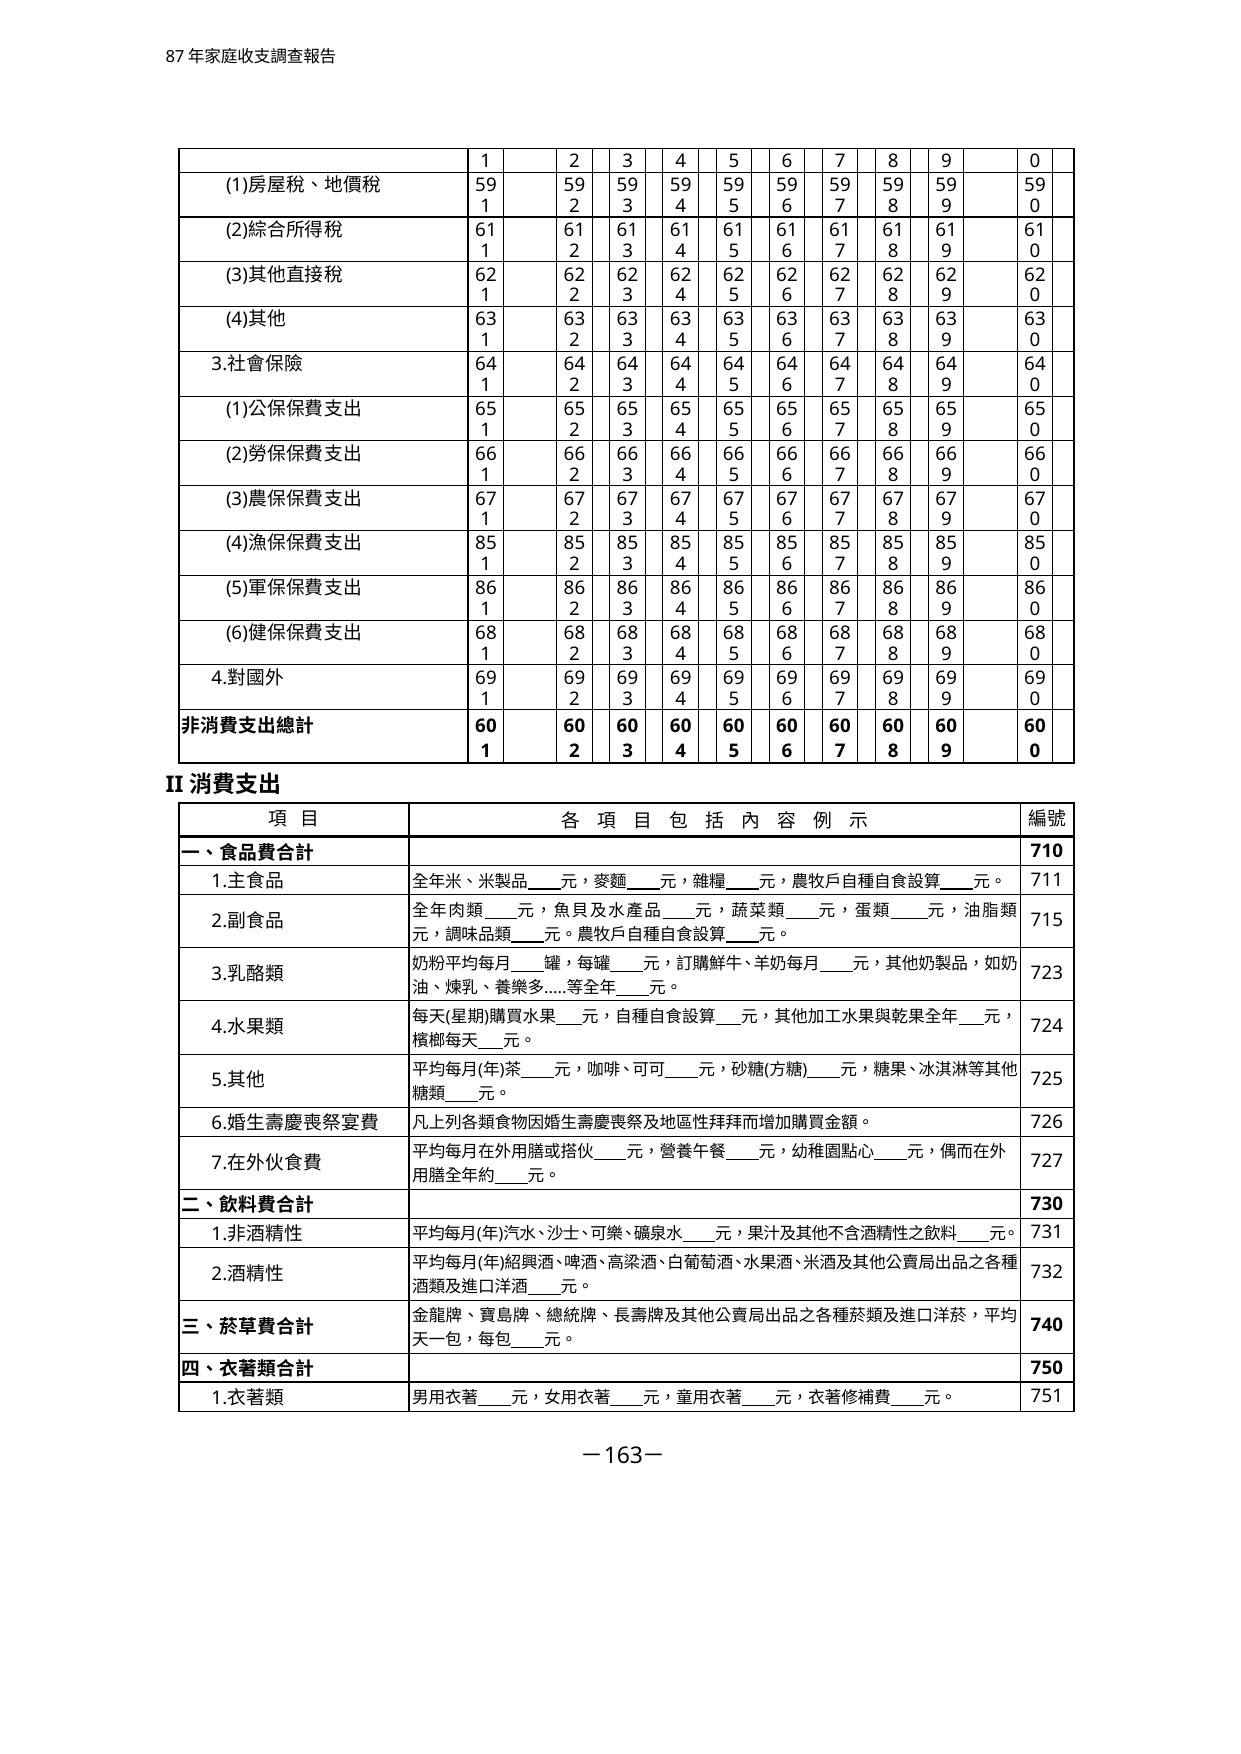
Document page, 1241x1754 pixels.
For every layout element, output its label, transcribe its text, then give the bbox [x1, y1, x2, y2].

table_cell 664 [663, 441, 698, 485]
table_cell 668 [876, 441, 910, 485]
table_cell [805, 218, 822, 261]
table_cell [805, 149, 822, 172]
table_cell [504, 149, 556, 172]
table_cell [646, 218, 662, 261]
table_cell 628 [876, 262, 910, 306]
table_cell 697 [823, 665, 857, 709]
table_cell 674 [663, 486, 698, 530]
table_cell [858, 576, 875, 619]
table_cell 635 [717, 307, 751, 351]
table_cell 852 [557, 531, 592, 575]
table_cell [752, 262, 769, 306]
table_cell 0 [1018, 149, 1052, 172]
text II 消費支出 [165, 766, 1081, 799]
table_cell 612 [557, 218, 592, 261]
table_cell [1053, 218, 1073, 261]
table_cell 四、衣著類合計 [180, 1354, 408, 1381]
table_cell [858, 173, 875, 216]
table_cell [646, 149, 662, 172]
table_cell [752, 710, 769, 762]
table_cell [964, 710, 1017, 762]
table_cell [699, 307, 716, 351]
table_cell [699, 576, 716, 619]
table_cell 869 [929, 576, 963, 619]
table_cell 597 [823, 173, 857, 216]
table_cell [646, 665, 662, 709]
table_cell 615 [717, 218, 751, 261]
table_cell [858, 218, 875, 261]
table_cell [699, 621, 716, 664]
table_cell [911, 576, 928, 619]
table_cell [805, 352, 822, 396]
table_cell 金龍牌、寶島牌、總統牌、長壽牌及其他公賣局出品之各種菸類及進口洋菸，平均 天一包，每包 元。 [410, 1301, 1020, 1353]
table_cell [1053, 576, 1073, 619]
table_cell [646, 173, 662, 216]
table_cell [1053, 486, 1073, 530]
table_cell [593, 441, 609, 485]
table_cell [805, 710, 822, 762]
table_cell [504, 621, 556, 664]
table_cell 710 [1021, 838, 1073, 865]
table_cell 598 [876, 173, 910, 216]
table_cell [964, 576, 1017, 619]
table_cell [858, 441, 875, 485]
table_cell 677 [823, 486, 857, 530]
table_cell 614 [663, 218, 698, 261]
table_cell 726 [1021, 1108, 1073, 1136]
table_cell 688 [876, 621, 910, 664]
table_cell [805, 441, 822, 485]
table_cell 860 [1018, 576, 1052, 619]
table_cell 666 [770, 441, 804, 485]
table_cell 686 [770, 621, 804, 664]
table_cell [964, 352, 1017, 396]
table_cell 868 [876, 576, 910, 619]
table_cell [410, 1354, 1020, 1381]
table_cell 855 [717, 531, 751, 575]
table_cell 750 [1021, 1354, 1073, 1381]
table_cell [752, 486, 769, 530]
table_cell 1.衣著類 [180, 1383, 408, 1411]
table_cell 1.主食品 [180, 866, 408, 894]
table_cell [646, 352, 662, 396]
table_cell 651 [469, 397, 503, 440]
table_cell (1)公保保費支出 [180, 397, 467, 440]
table_cell 865 [717, 576, 751, 619]
table_header 編號 [1021, 804, 1073, 835]
table_cell 696 [770, 665, 804, 709]
table_cell 641 [469, 352, 503, 396]
table_cell 三、菸草費合計 [180, 1301, 408, 1353]
table_cell 858 [876, 531, 910, 575]
table_cell 2.副食品 [180, 895, 408, 947]
table_cell [911, 486, 928, 530]
table_cell 602 [557, 710, 592, 762]
table_cell [593, 486, 609, 530]
table_cell 663 [610, 441, 645, 485]
table_cell [964, 262, 1017, 306]
table_cell 643 [610, 352, 645, 396]
table_cell [646, 621, 662, 664]
table_cell 689 [929, 621, 963, 664]
table_cell 613 [610, 218, 645, 261]
table_cell [858, 307, 875, 351]
table_cell 671 [469, 486, 503, 530]
table_cell [911, 621, 928, 664]
table_cell [858, 486, 875, 530]
table_cell 6.婚生壽慶喪祭宴費 [180, 1108, 408, 1136]
table_cell 711 [1021, 866, 1073, 894]
table_cell [805, 262, 822, 306]
table_cell [1053, 352, 1073, 396]
table_cell [646, 441, 662, 485]
table_cell [646, 531, 662, 575]
table_cell [752, 397, 769, 440]
table_cell [593, 710, 609, 762]
table_cell 642 [557, 352, 592, 396]
table_cell 854 [663, 531, 698, 575]
table_cell 632 [557, 307, 592, 351]
table_cell [410, 1190, 1020, 1217]
table_cell 864 [663, 576, 698, 619]
table_cell [858, 665, 875, 709]
table_cell 648 [876, 352, 910, 396]
table_cell [504, 486, 556, 530]
table_cell [699, 149, 716, 172]
table_cell [699, 218, 716, 261]
table_cell [752, 173, 769, 216]
table_cell 656 [770, 397, 804, 440]
table_cell [964, 173, 1017, 216]
table_cell [911, 531, 928, 575]
table_cell 2.酒精性 [180, 1248, 408, 1300]
table_cell [699, 710, 716, 762]
table_cell (2)綜合所得稅 [180, 218, 467, 261]
table_cell 633 [610, 307, 645, 351]
table_cell 621 [469, 262, 503, 306]
table_cell [593, 397, 609, 440]
table_cell 856 [770, 531, 804, 575]
table_cell 673 [610, 486, 645, 530]
table_cell 平均每月(年)汽水、沙士、可樂、礦泉水 元，果汁及其他不含酒精性之飲料 元。 [410, 1219, 1020, 1247]
table_cell [593, 531, 609, 575]
table_cell [858, 262, 875, 306]
table_cell 640 [1018, 352, 1052, 396]
table_cell 644 [663, 352, 698, 396]
table_cell 606 [770, 710, 804, 762]
table_cell [593, 665, 609, 709]
table_cell 620 [1018, 262, 1052, 306]
table_cell 699 [929, 665, 963, 709]
table_cell [646, 262, 662, 306]
table_cell 723 [1021, 948, 1073, 1000]
table_cell [1053, 531, 1073, 575]
table_cell 715 [1021, 895, 1073, 947]
table_cell [593, 149, 609, 172]
table_cell [964, 486, 1017, 530]
table_cell [410, 838, 1020, 865]
table_cell 685 [717, 621, 751, 664]
table_cell [805, 173, 822, 216]
table_cell [964, 218, 1017, 261]
table_cell (4)漁保保費支出 [180, 531, 467, 575]
table_cell 665 [717, 441, 751, 485]
table_cell 全年米、米製品 元，麥麵 元，雜糧 元，農牧戶自種自食設算 元。 [410, 866, 1020, 894]
table_cell 1.非酒精性 [180, 1219, 408, 1247]
table_cell [646, 307, 662, 351]
table_cell 591 [469, 173, 503, 216]
table_cell [180, 149, 467, 172]
table_cell (6)健保保費支出 [180, 621, 467, 664]
table_cell [752, 441, 769, 485]
table_cell 599 [929, 173, 963, 216]
table_cell [593, 576, 609, 619]
table_cell 654 [663, 397, 698, 440]
table_cell 607 [823, 710, 857, 762]
table_cell 857 [823, 531, 857, 575]
table_cell 684 [663, 621, 698, 664]
table_cell [911, 352, 928, 396]
table_cell 660 [1018, 441, 1052, 485]
table_cell [911, 441, 928, 485]
table_cell 667 [823, 441, 857, 485]
table_cell 867 [823, 576, 857, 619]
table_cell [504, 397, 556, 440]
table_cell (1)房屋稅、地價稅 [180, 173, 467, 216]
table_cell 645 [717, 352, 751, 396]
table_cell [1053, 307, 1073, 351]
table_cell [911, 149, 928, 172]
table_cell [504, 352, 556, 396]
table_cell [805, 307, 822, 351]
table_cell 694 [663, 665, 698, 709]
table_cell 男用衣著 元，女用衣著 元，童用衣著 元，衣著修補費 元。 [410, 1383, 1020, 1411]
table_cell [752, 621, 769, 664]
table_cell 634 [663, 307, 698, 351]
table_cell 626 [770, 262, 804, 306]
table_cell 670 [1018, 486, 1052, 530]
table_cell [646, 486, 662, 530]
table_cell 627 [823, 262, 857, 306]
table_header 項 目 [180, 804, 408, 835]
table_cell [858, 397, 875, 440]
table_cell 二、飲料費合計 [180, 1190, 408, 1217]
table_cell 691 [469, 665, 503, 709]
table_cell [504, 441, 556, 485]
table_cell [1053, 621, 1073, 664]
table_cell [911, 218, 928, 261]
table_cell [752, 218, 769, 261]
table_cell 669 [929, 441, 963, 485]
table_cell 679 [929, 486, 963, 530]
table_cell 6 [770, 149, 804, 172]
table_cell 636 [770, 307, 804, 351]
table_cell 649 [929, 352, 963, 396]
table_cell [1053, 397, 1073, 440]
table_cell [964, 441, 1017, 485]
table_cell 每天(星期)購買水果 元，自種自食設算 元，其他加工水果與乾果全年 元，檳榔每天 元。 [410, 1001, 1020, 1053]
table_cell [964, 149, 1017, 172]
table_cell 4.對國外 [180, 665, 467, 709]
table_cell [504, 218, 556, 261]
table_cell [593, 262, 609, 306]
table_cell [1053, 710, 1073, 762]
table_cell 693 [610, 665, 645, 709]
table_cell [699, 173, 716, 216]
table_cell [699, 262, 716, 306]
table_cell 647 [823, 352, 857, 396]
table_cell 731 [1021, 1219, 1073, 1247]
table_cell 611 [469, 218, 503, 261]
table_cell 650 [1018, 397, 1052, 440]
table_cell 638 [876, 307, 910, 351]
table_cell 平均每月(年)紹興酒、啤酒、高梁酒、白葡萄酒、水果酒、米酒及其他公賣局出品之各種酒類及進口洋酒 元。 [410, 1248, 1020, 1300]
table_cell 676 [770, 486, 804, 530]
table_cell 600 [1018, 710, 1052, 762]
table_cell [752, 531, 769, 575]
table_cell 3.社會保險 [180, 352, 467, 396]
table_cell [593, 173, 609, 216]
table_cell (3)農保保費支出 [180, 486, 467, 530]
table_cell [699, 665, 716, 709]
table_cell 850 [1018, 531, 1052, 575]
table_cell 653 [610, 397, 645, 440]
table_cell [805, 531, 822, 575]
table_cell 678 [876, 486, 910, 530]
table_cell [646, 397, 662, 440]
table_cell 672 [557, 486, 592, 530]
table_cell [593, 621, 609, 664]
table_cell [858, 531, 875, 575]
table_cell [593, 352, 609, 396]
table_cell 631 [469, 307, 503, 351]
table_cell 4 [663, 149, 698, 172]
table_cell 657 [823, 397, 857, 440]
table_cell [752, 149, 769, 172]
table_cell [911, 710, 928, 762]
table_cell [752, 307, 769, 351]
table_cell 630 [1018, 307, 1052, 351]
table_cell 681 [469, 621, 503, 664]
table_cell [911, 665, 928, 709]
table_cell 594 [663, 173, 698, 216]
table_cell [699, 352, 716, 396]
table_cell 695 [717, 665, 751, 709]
table_cell 601 [469, 710, 503, 762]
table_cell [911, 397, 928, 440]
table_cell 一、食品費合計 [180, 838, 408, 865]
table_cell [593, 307, 609, 351]
table_cell 5 [717, 149, 751, 172]
table_cell 866 [770, 576, 804, 619]
table_cell (2)勞保保費支出 [180, 441, 467, 485]
table_cell [858, 710, 875, 762]
table_cell [858, 621, 875, 664]
table_cell [858, 149, 875, 172]
table_cell 853 [610, 531, 645, 575]
table_cell [1053, 149, 1073, 172]
table_cell 629 [929, 262, 963, 306]
table_cell 609 [929, 710, 963, 762]
table_cell [1053, 665, 1073, 709]
table_cell (4)其他 [180, 307, 467, 351]
table_cell 658 [876, 397, 910, 440]
table_cell [699, 397, 716, 440]
table_cell [1053, 262, 1073, 306]
table_cell 661 [469, 441, 503, 485]
table_header 各 項 目 包 括 內 容 例 示 [410, 804, 1020, 835]
table_cell [699, 441, 716, 485]
table_cell 727 [1021, 1137, 1073, 1189]
table_cell [805, 621, 822, 664]
table_cell [504, 665, 556, 709]
table_cell 616 [770, 218, 804, 261]
table_cell 9 [929, 149, 963, 172]
table_cell 623 [610, 262, 645, 306]
table_cell [964, 307, 1017, 351]
table_cell 732 [1021, 1248, 1073, 1300]
table_cell 652 [557, 397, 592, 440]
table_cell [964, 531, 1017, 575]
table_cell 655 [717, 397, 751, 440]
table_cell 603 [610, 710, 645, 762]
table_cell [805, 576, 822, 619]
table_cell [1053, 441, 1073, 485]
table_cell [646, 710, 662, 762]
table_cell 740 [1021, 1301, 1073, 1353]
table_cell 724 [1021, 1001, 1073, 1053]
table_cell 683 [610, 621, 645, 664]
table_cell 690 [1018, 665, 1052, 709]
table_cell 861 [469, 576, 503, 619]
table_cell 675 [717, 486, 751, 530]
table_cell [805, 486, 822, 530]
table_cell 622 [557, 262, 592, 306]
table_cell [752, 576, 769, 619]
table_cell 592 [557, 173, 592, 216]
table_cell 3 [610, 149, 645, 172]
table_cell 593 [610, 173, 645, 216]
table_cell 618 [876, 218, 910, 261]
table_cell 859 [929, 531, 963, 575]
table_cell 659 [929, 397, 963, 440]
table_cell 619 [929, 218, 963, 261]
table_cell 3.乳酪類 [180, 948, 408, 1000]
table_cell 凡上列各類食物因婚生壽慶喪祭及地區性拜拜而增加購買金額。 [410, 1108, 1020, 1136]
table_cell 862 [557, 576, 592, 619]
table_cell 7.在外伙食費 [180, 1137, 408, 1189]
table_cell [911, 173, 928, 216]
table_cell [504, 307, 556, 351]
table_cell [805, 397, 822, 440]
table_cell 662 [557, 441, 592, 485]
table_cell 非消費支出總計 [180, 710, 467, 762]
table_cell 863 [610, 576, 645, 619]
table_cell [752, 665, 769, 709]
table_cell [504, 531, 556, 575]
table_cell 7 [823, 149, 857, 172]
table_cell 682 [557, 621, 592, 664]
table_cell 590 [1018, 173, 1052, 216]
table_cell [504, 710, 556, 762]
table_cell [911, 307, 928, 351]
table_cell 4.水果類 [180, 1001, 408, 1053]
table_cell 平均每月(年)茶 元，咖啡、可可 元，砂糖(方糖) 元，糖果、冰淇淋等其他糖類 元。 [410, 1055, 1020, 1107]
table_cell [964, 397, 1017, 440]
table_cell [964, 665, 1017, 709]
table_cell 610 [1018, 218, 1052, 261]
table_cell [964, 621, 1017, 664]
table_cell 625 [717, 262, 751, 306]
table_cell (3)其他直接稅 [180, 262, 467, 306]
table_cell 8 [876, 149, 910, 172]
table_cell 646 [770, 352, 804, 396]
table_cell 851 [469, 531, 503, 575]
table_cell 680 [1018, 621, 1052, 664]
table_cell 全年肉類 元，魚貝及水產品 元，蔬菜類 元，蛋類 元，油脂類 元，調味品類 元。農牧戶自種自食設算 元。 [410, 895, 1020, 947]
table_cell 617 [823, 218, 857, 261]
table_cell 687 [823, 621, 857, 664]
table_cell 608 [876, 710, 910, 762]
table_cell [504, 173, 556, 216]
table_cell 2 [557, 149, 592, 172]
table_cell 595 [717, 173, 751, 216]
table_cell [504, 576, 556, 619]
table_cell [646, 576, 662, 619]
table_cell [504, 262, 556, 306]
table_cell 平均每月在外用膳或搭伙 元，營養午餐 元，幼稚園點心 元，偶而在外用膳全年約 元。 [410, 1137, 1020, 1189]
table_cell 596 [770, 173, 804, 216]
table_cell 698 [876, 665, 910, 709]
table_cell 605 [717, 710, 751, 762]
table_cell [1053, 173, 1073, 216]
table_cell 1 [469, 149, 503, 172]
table_cell 639 [929, 307, 963, 351]
table_cell 692 [557, 665, 592, 709]
table_cell 725 [1021, 1055, 1073, 1107]
table_cell [858, 352, 875, 396]
table_cell 751 [1021, 1383, 1073, 1411]
table_cell [752, 352, 769, 396]
table_cell [911, 262, 928, 306]
table_cell [699, 531, 716, 575]
table_cell [593, 218, 609, 261]
table_cell [699, 486, 716, 530]
table_cell 奶粉平均每月 罐，每罐 元，訂購鮮牛、羊奶每月 元，其他奶製品，如奶油、煉乳、養樂多.....等全年 元。 [410, 948, 1020, 1000]
table_cell 604 [663, 710, 698, 762]
table_cell 730 [1021, 1190, 1073, 1217]
table_cell [805, 665, 822, 709]
table_cell 5.其他 [180, 1055, 408, 1107]
table_cell 637 [823, 307, 857, 351]
table_cell (5)軍保保費支出 [180, 576, 467, 619]
table_cell 624 [663, 262, 698, 306]
